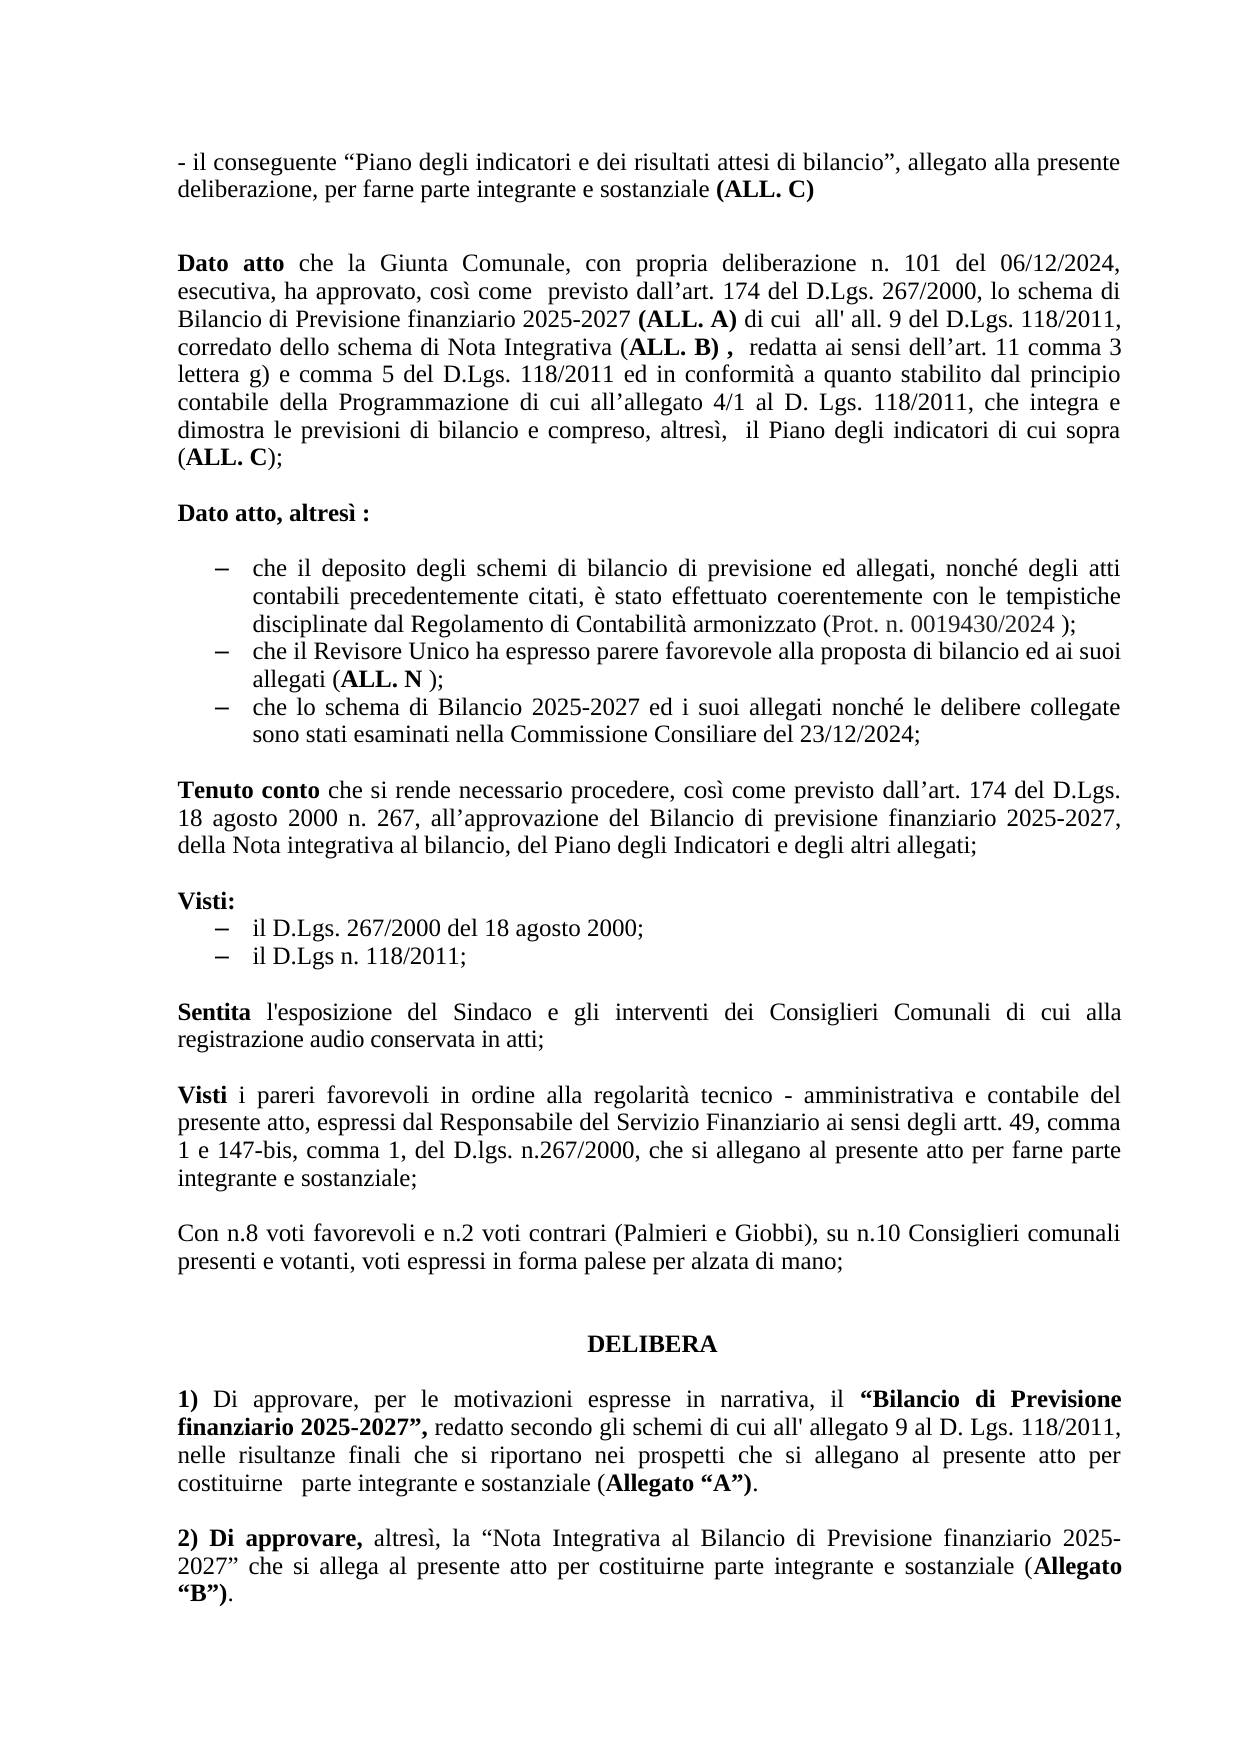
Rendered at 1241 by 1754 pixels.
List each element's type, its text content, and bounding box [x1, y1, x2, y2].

list che lo schema di Bilancio 2025-2027 ed i suoi allegati nonché le delibere collegate sono stati esaminati nella Commissione Consiliare del 23/12/2024; [215, 693, 1122, 748]
subtitle DELIBERA [182, 1330, 1122, 1358]
text 2) Di approvare, altresì, la “Nota Integrativa al Bilancio di Previsione finanziario 2025-2027” che si allega al presente atto per costituirne parte integrante e sostanziale (Allegato “B”). [177, 1524, 1122, 1607]
text Tenuto conto che si rende necessario procedere, così come previsto dall’art. 174 del D.Lgs. 18 agosto 2000 n. 267, all’approvazione del Bilancio di previsione finanziario 2025-2027, della Nota integrativa al bilancio, del Piano degli Indicatori e degli altri allegati; [177, 776, 1122, 859]
list che il Revisore Unico ha espresso parere favorevole alla proposta di bilancio ed ai suoi allegati (ALL. N ); [215, 637, 1122, 693]
text Visti: [177, 887, 1122, 914]
text - il conseguente “Piano degli indicatori e dei risultati attesi di bilancio”, allegato alla presente deliberazione, per farne parte integrante e sostanziale (ALL. C) [177, 148, 1122, 203]
text Sentita l'esposizione del Sindaco e gli interventi dei Consiglieri Comunali di cui alla registrazione audio conservata in atti; [177, 998, 1122, 1053]
list che il deposito degli schemi di bilancio di previsione ed allegati, nonché degli atti contabili precedentemente citati, è stato effettuato coerentemente con le tempistiche disciplinate dal Regolamento di Contabilità armonizzato (Prot. n. 0019430/2024 ); [215, 554, 1122, 637]
list il D.Lgs n. 118/2011; [215, 942, 1122, 970]
text Con n.8 voti favorevoli e n.2 voti contrari (Palmieri e Giobbi), su n.10 Consiglieri comunali presenti e votanti, voti espressi in forma palese per alzata di mano; [177, 1219, 1122, 1275]
text Dato atto, altresì : [177, 499, 1122, 527]
text 1) Di approvare, per le motivazioni espresse in narrativa, il “Bilancio di Previsione finanziario 2025-2027”, redatto secondo gli schemi di cui all' allegato 9 al D. Lgs. 118/2011, nelle risultanze finali che si riportano nei prospetti che si allegano al presente atto per costituirne parte integrante e sostanziale (Allegato “A”). [177, 1386, 1122, 1496]
text Dato atto che la Giunta Comunale, con propria deliberazione n. 101 del 06/12/2024, esecutiva, ha approvato, così come previsto dall’art. 174 del D.Lgs. 267/2000, lo schema di Bilancio di Previsione finanziario 2025-2027 (ALL. A) di cui all' all. 9 del D.Lgs. 118/2011, corredato dello schema di Nota Integrativa (ALL. B) , redatta ai sensi dell’art. 11 comma 3 lettera g) e comma 5 del D.Lgs. 118/2011 ed in conformità a quanto stabilito dal principio contabile della Programmazione di cui all’allegato 4/1 al D. Lgs. 118/2011, che integra e dimostra le previsioni di bilancio e compreso, altresì, il Piano degli indicatori di cui sopra (ALL. C); [177, 249, 1122, 471]
list il D.Lgs. 267/2000 del 18 agosto 2000; [215, 914, 1122, 942]
text Visti i pareri favorevoli in ordine alla regolarità tecnico - amministrativa e contabile del presente atto, espressi dal Responsabile del Servizio Finanziario ai sensi degli artt. 49, comma 1 e 147-bis, comma 1, del D.lgs. n.267/2000, che si allegano al presente atto per farne parte integrante e sostanziale; [177, 1081, 1122, 1192]
